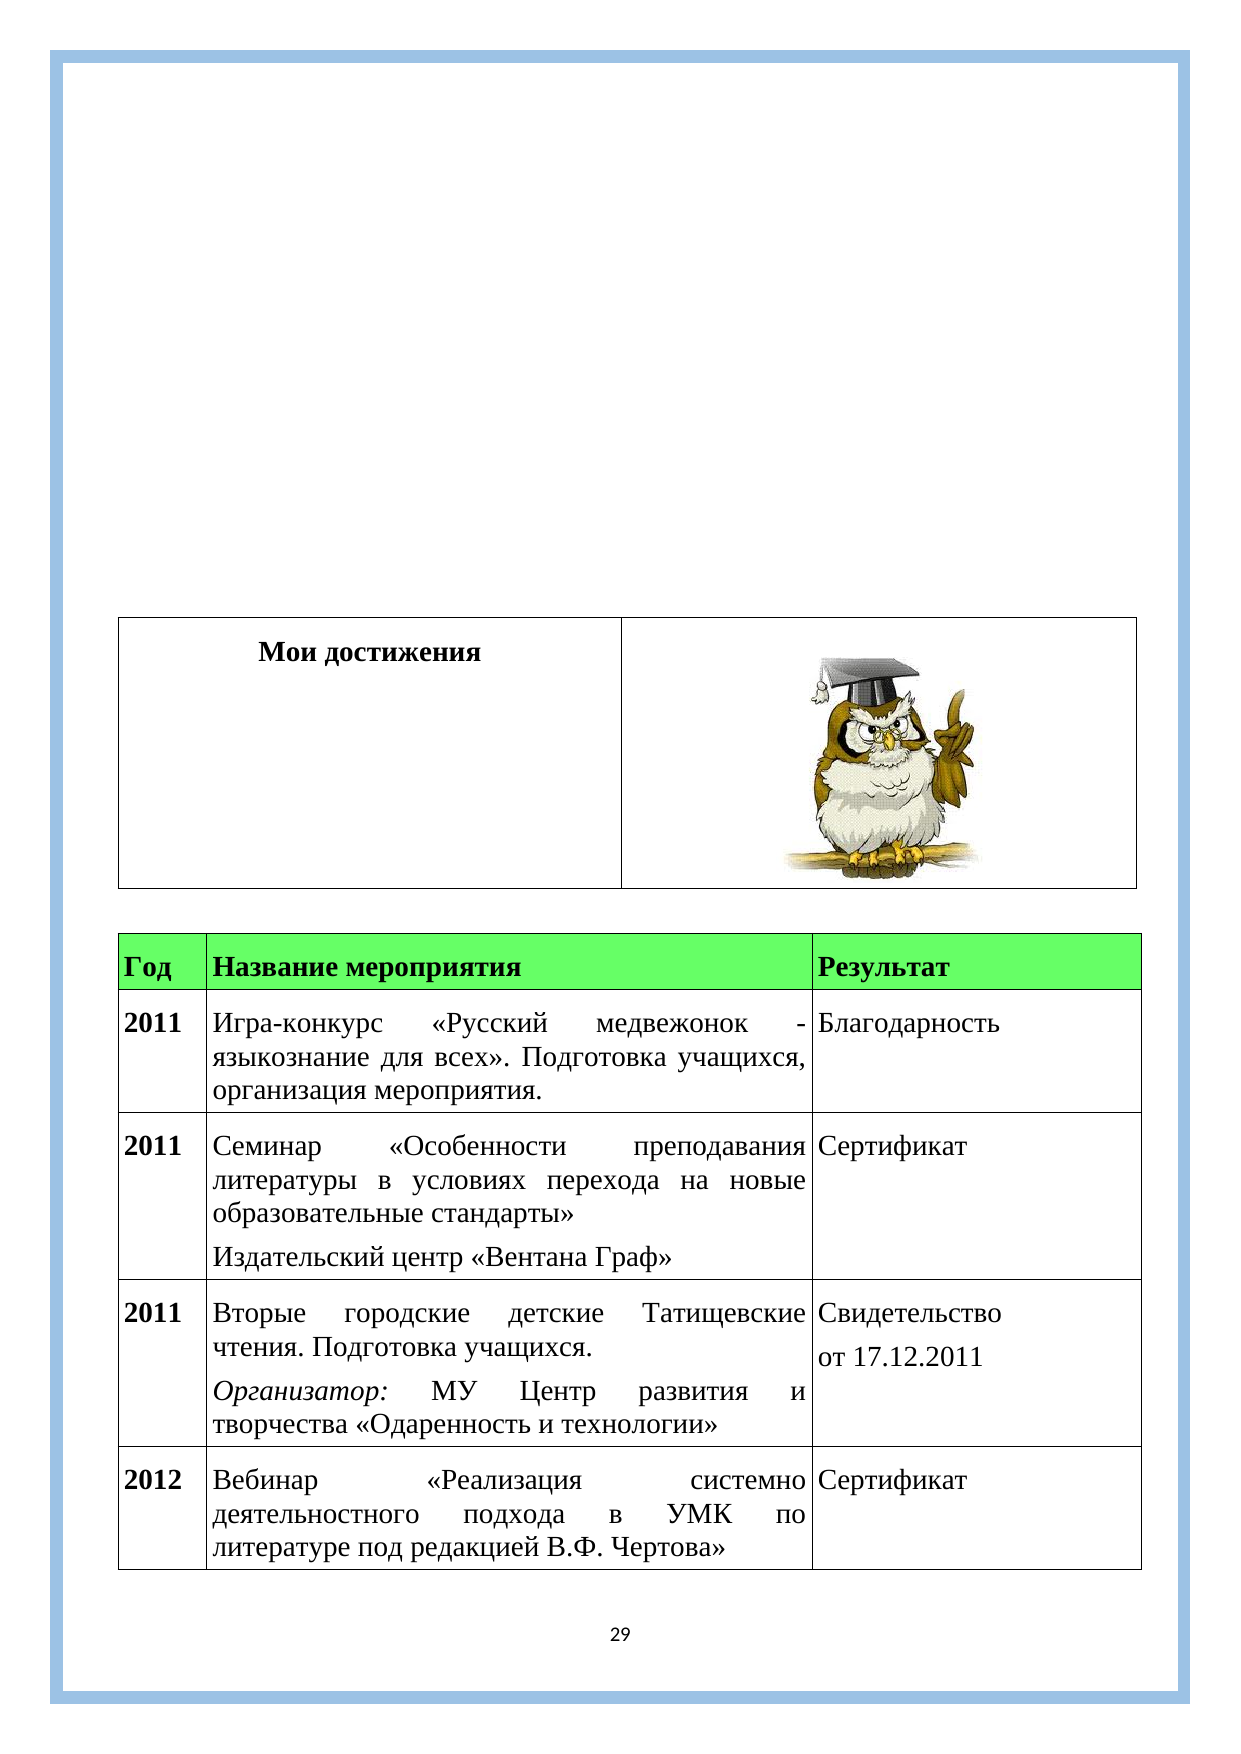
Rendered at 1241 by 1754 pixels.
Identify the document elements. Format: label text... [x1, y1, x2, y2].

table_header Мои достижения [119, 618, 621, 888]
table_cell Благодарность [813, 990, 1141, 1112]
table_cell Семинар «Особенности преподавания литературы в условиях перехода на новые образовательные стандарты» Издательский центр «Вентана Граф» [207, 1113, 812, 1279]
table_header Результат [813, 934, 1141, 989]
table_cell Вебинар «Реализация системно деятельностного подхода в УМК по литературе под редакцией В.Ф. Чертова» [207, 1447, 812, 1569]
table_cell 2011 [119, 1280, 206, 1446]
table_cell 2011 [119, 990, 206, 1112]
table_cell Игра-конкурс «Русский медвежонок - языкознание для всех». Подготовка учащихся, организация мероприятия. [207, 990, 812, 1112]
table_cell Вторые городские детские Татищевские чтения. Подготовка учащихся. Организатор: МУ Центр развития и творчества «Одаренность и технологии» [207, 1280, 812, 1446]
table_header Название мероприятия [207, 934, 812, 989]
table_cell Сертификат [813, 1113, 1141, 1279]
table_header Год [119, 934, 206, 989]
table_cell 2011 [119, 1113, 206, 1279]
table_header [622, 618, 1136, 888]
table_cell Свидетельство от 17.12.2011 [813, 1280, 1141, 1446]
table_cell 2012 [119, 1447, 206, 1569]
table_cell Сертификат [813, 1447, 1141, 1569]
